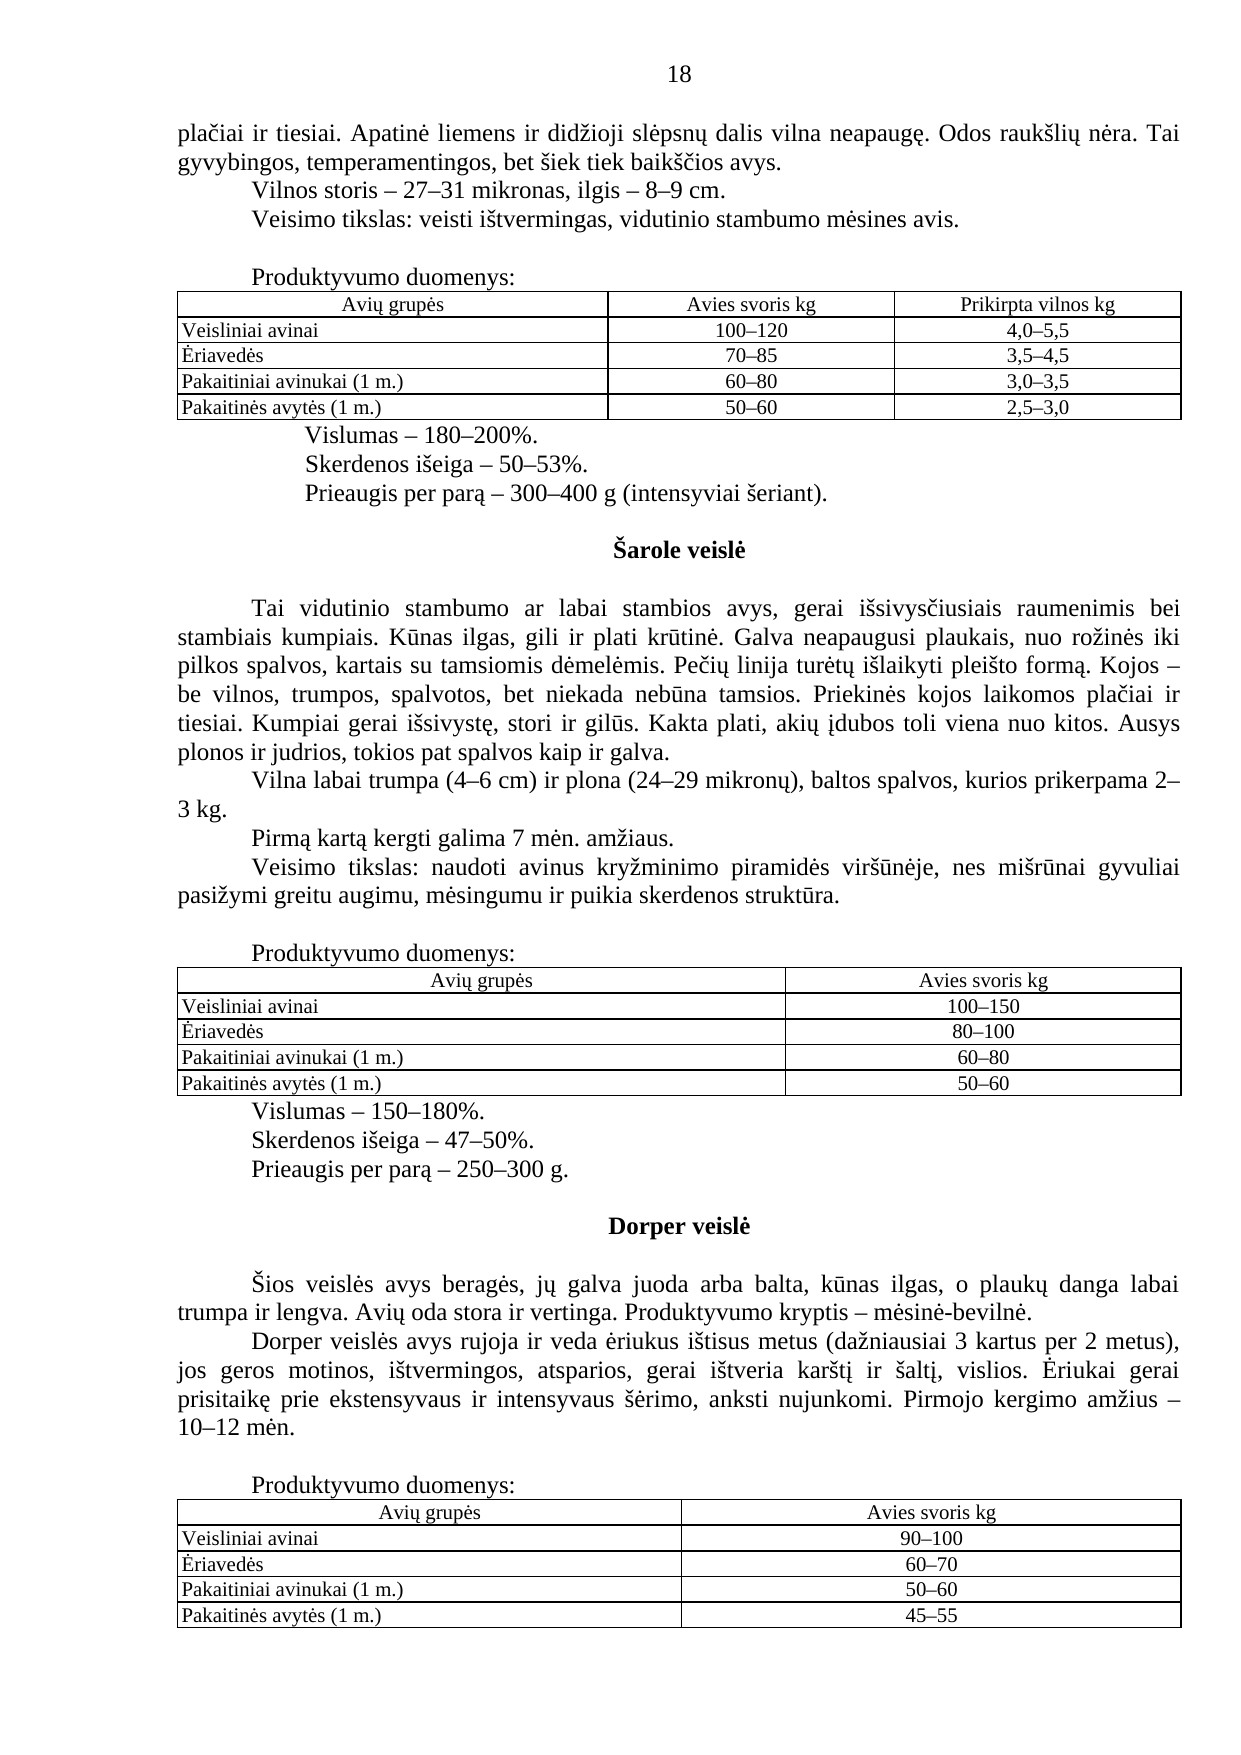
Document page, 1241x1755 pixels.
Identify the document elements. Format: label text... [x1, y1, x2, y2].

text Veisimo tikslas: veisti ištvermingas, vidutinio stambumo mėsines avis. [177, 204, 1181, 233]
text Vislumas – 180–200%. [230, 420, 1181, 449]
text Prieaugis per parą – 250–300 g. [177, 1154, 1181, 1182]
text Vislumas – 150–180%. [177, 1096, 1181, 1125]
text Vilnos storis – 27–31 mikronas, ilgis – 8–9 cm. [177, 176, 1181, 204]
text Skerdenos išeiga – 47–50%. [177, 1125, 1181, 1154]
text Šarole veislė [177, 535, 1181, 564]
text Produktyvumo duomenys: [177, 1470, 1181, 1499]
text Prieaugis per parą – 300–400 g (intensyviai šeriant). [231, 478, 1181, 507]
text Pirmą kartą kergti galima 7 mėn. amžiaus. [177, 823, 1181, 852]
text Tai vidutinio stambumo ar labai stambios avys, gerai išsivysčiusiais raumenimis bei stambiais kumpiais. Kūnas ilgas, gili ir plati krūtinė. Galva neapaugusi plaukais, nuo rožinės iki pilkos spalvos, kartais su tamsiomis dėmelėmis. Pečių linija turėtų išlaikyti pleišto formą. Kojos – be vilnos, trumpos, spalvotos, bet niekada nebūna tamsios. Priekinės kojos laikomos plačiai ir tiesiai. Kumpiai gerai išsivystę, stori ir gilūs. Kakta plati, akių įdubos toli viena nuo kitos. Ausys plonos ir judrios, tokios pat spalvos kaip ir galva. [177, 593, 1181, 765]
text Produktyvumo duomenys: [177, 262, 1181, 291]
text Vilna labai trumpa (4–6 cm) ir plona (24–29 mikronų), baltos spalvos, kurios prikerpama 2–3 kg. [177, 765, 1181, 823]
text Šios veislės avys beragės, jų galva juoda arba balta, kūnas ilgas, o plaukų danga labai trumpa ir lengva. Avių oda stora ir vertinga. Produktyvumo kryptis – mėsinė-bevilnė. [177, 1269, 1181, 1326]
text plačiai ir tiesiai. Apatinė liemens ir didžioji slėpsnų dalis vilna neapaugę. Odos raukšlių nėra. Tai gyvybingos, temperamentingos, bet šiek tiek baikščios avys. [177, 118, 1181, 176]
text Dorper veislės avys rujoja ir veda ėriukus ištisus metus (dažniausiai 3 kartus per 2 metus), jos geros motinos, ištvermingos, atsparios, gerai ištveria karštį ir šaltį, vislios. Ėriukai gerai prisitaikę prie ekstensyvaus ir intensyvaus šėrimo, anksti nujunkomi. Pirmojo kergimo amžius – 10–12 mėn. [177, 1326, 1181, 1441]
text Dorper veislė [177, 1211, 1181, 1240]
text Veisimo tikslas: naudoti avinus kryžminimo piramidės viršūnėje, nes mišrūnai gyvuliai pasižymi greitu augimu, mėsingumu ir puikia skerdenos struktūra. [177, 852, 1181, 909]
text Skerdenos išeiga – 50–53%. [231, 449, 1181, 478]
text Produktyvumo duomenys: [177, 938, 1181, 967]
